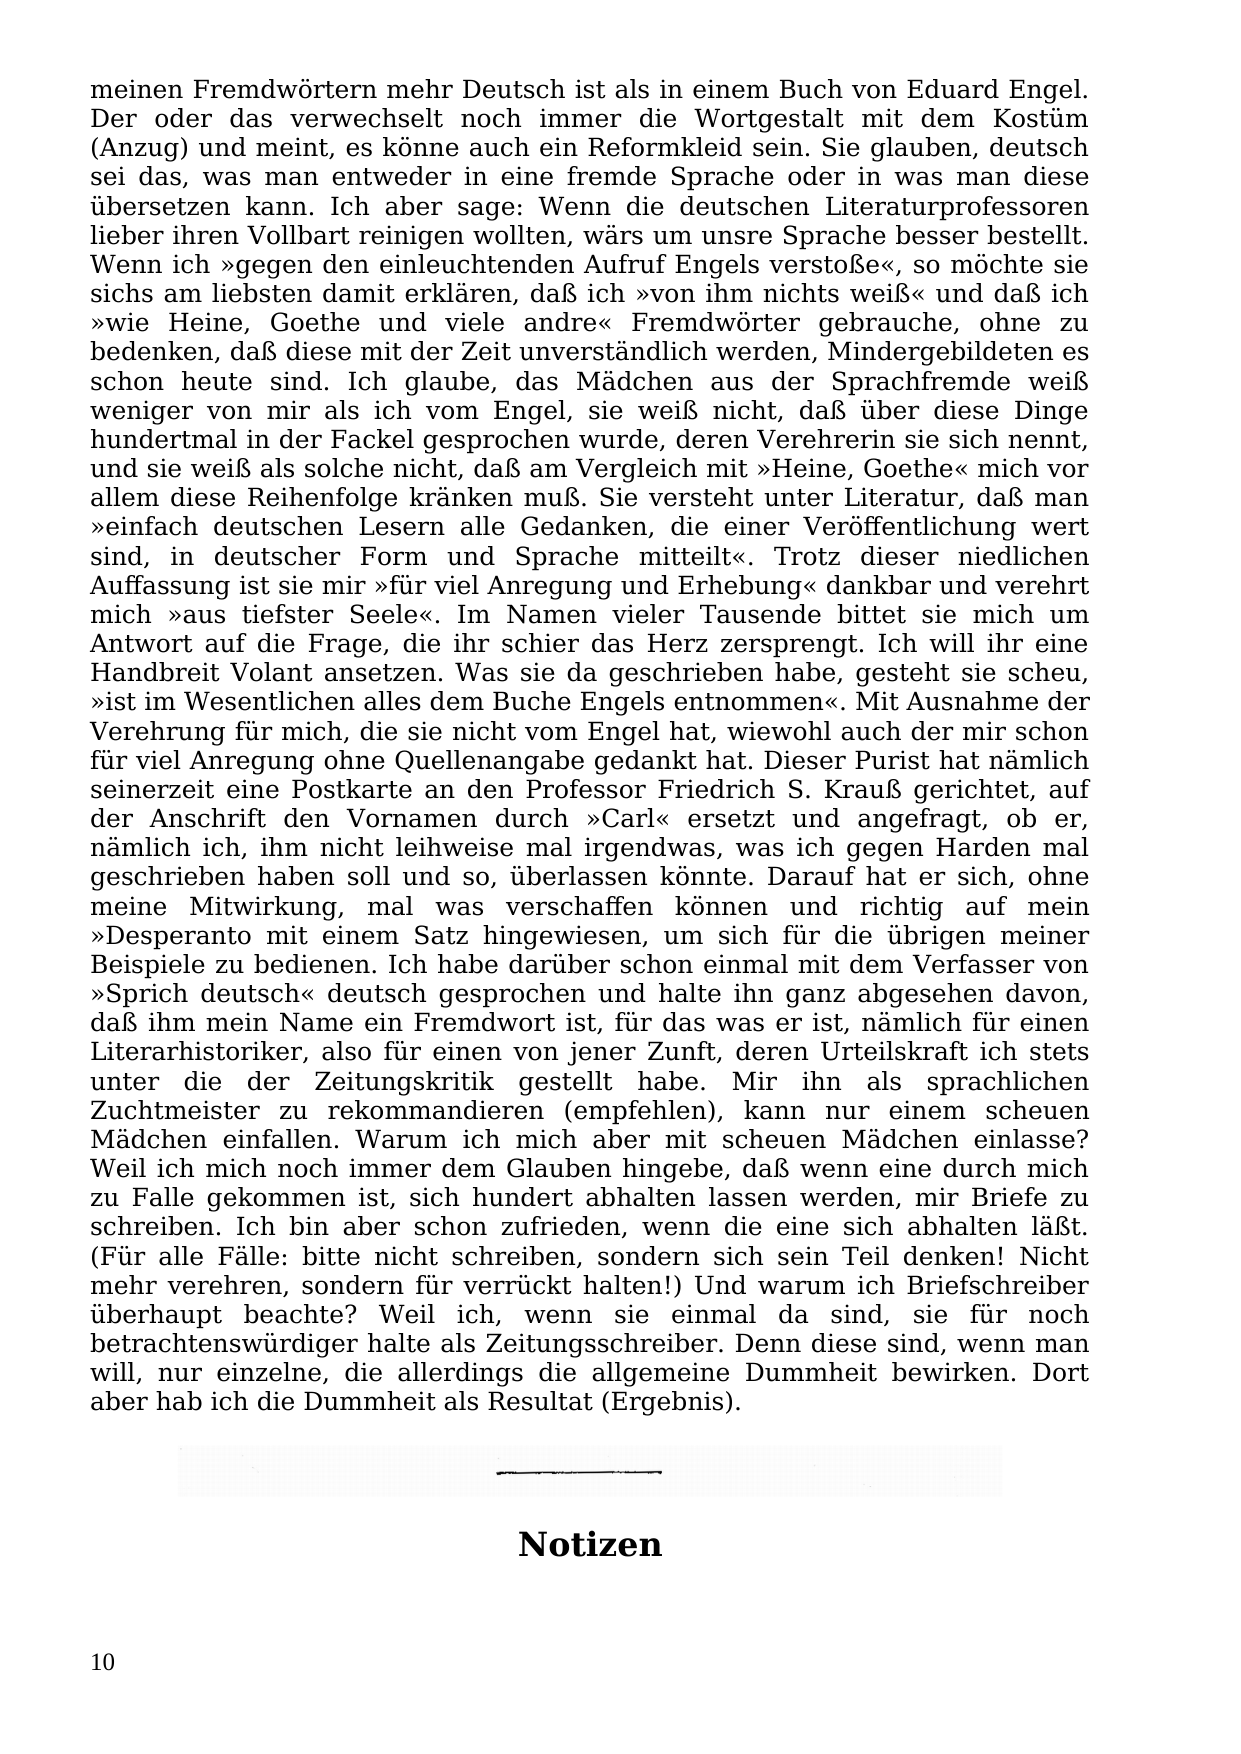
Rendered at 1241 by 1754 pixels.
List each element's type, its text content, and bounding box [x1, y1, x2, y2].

picture [177, 1445, 1003, 1497]
text meinen Fremdwörtern mehr Deutsch ist als in einem Buch von Eduard Engel. Der oder das verwechselt noch immer die Wortgestalt mit dem Kostüm (Anzug) und meint, es könne auch ein Reformkleid sein. Sie glauben, deutsch sei das, was man entweder in eine fremde Sprache oder in was man diese übersetzen kann. Ich aber sage: Wenn die deutschen Literaturprofessoren lieber ihren Vollbart reinigen wollten, wärs um unsre Sprache besser bestellt. Wenn ich »gegen den einleuchtenden Aufruf Engels verstoße«, so möchte sie sichs am liebsten damit erklären, daß ich »von ihm nichts weiß« und daß ich »wie Heine, Goethe und viele andre« Fremdwörter gebrauche, ohne zu bedenken, daß diese mit der Zeit unverständlich werden, Mindergebildeten es schon heute sind. Ich glaube, das Mädchen aus der Sprachfremde weiß weniger von mir als ich vom Engel, sie weiß nicht, daß über diese Dinge hundertmal in der Fackel gesprochen wurde, deren Verehrerin sie sich nennt, und sie weiß als solche nicht, daß am Vergleich mit »Heine, Goethe« mich vor allem diese Reihenfolge kränken muß. Sie versteht unter Literatur, daß man »einfach deutschen Lesern alle Gedanken, die einer Veröffentlichung wert sind, in deutscher Form und Sprache mitteilt«. Trotz dieser niedlichen Auffassung ist sie mir »für viel Anregung und Erhebung« dankbar und verehrt mich »aus tiefster Seele«. Im Namen vieler Tausende bittet sie mich um Antwort auf die Frage, die ihr schier das Herz zersprengt. Ich will ihr eine Handbreit Volant ansetzen. Was sie da geschrieben habe, gesteht sie scheu, »ist im Wesentlichen alles dem Buche Engels entnommen«. Mit Ausnahme der Verehrung für mich, die sie nicht vom Engel hat, wiewohl auch der mir schon für viel Anregung ohne Quellenangabe gedankt hat. Dieser Purist hat nämlich seinerzeit eine Postkarte an den Professor Friedrich S. Krauß gerichtet, auf der Anschrift den Vornamen durch »Carl« ersetzt und angefragt, ob er, nämlich ich, ihm nicht leihweise mal irgendwas, was ich gegen Harden mal geschrieben haben soll und so, überlassen könnte. Darauf hat er sich, ohne meine Mitwirkung, mal was verschaffen können und richtig auf mein »Desperanto mit einem Satz hingewiesen, um sich für die übrigen meiner Beispiele zu bedienen. Ich habe darüber schon einmal mit dem Verfasser von »Sprich deutsch« deutsch gesprochen und halte ihn ganz abgesehen davon, daß ihm mein Name ein Fremdwort ist, für das was er ist, nämlich für einen Literarhistoriker, also für einen von jener Zunft, deren Urteilskraft ich stets unter die der Zeitungskritik gestellt habe. Mir ihn als sprachlichen Zuchtmeister zu rekommandieren (empfehlen), kann nur einem scheuen Mädchen einfallen. Warum ich mich aber mit scheuen Mädchen einlasse? Weil ich mich noch immer dem Glauben hingebe, daß wenn eine durch mich zu Falle gekommen ist, sich hundert abhalten lassen werden, mir Briefe zu schreiben. Ich bin aber schon zufrieden, wenn die eine sich abhalten läßt. (Für alle Fälle: bitte nicht schreiben, sondern sich sein Teil denken! Nicht mehr verehren, sondern für verrückt halten!) Und warum ich Briefschreiber überhaupt beachte? Weil ich, wenn sie einmal da sind, sie für noch betrachtenswürdiger halte als Zeitungsschreiber. Denn diese sind, wenn man will, nur einzelne, die allerdings die allgemeine Dummheit bewirken. Dort aber hab ich die Dummheit als Resultat (Ergebnis). [90, 75, 1091, 1417]
text Notizen [90, 1446, 1091, 1564]
